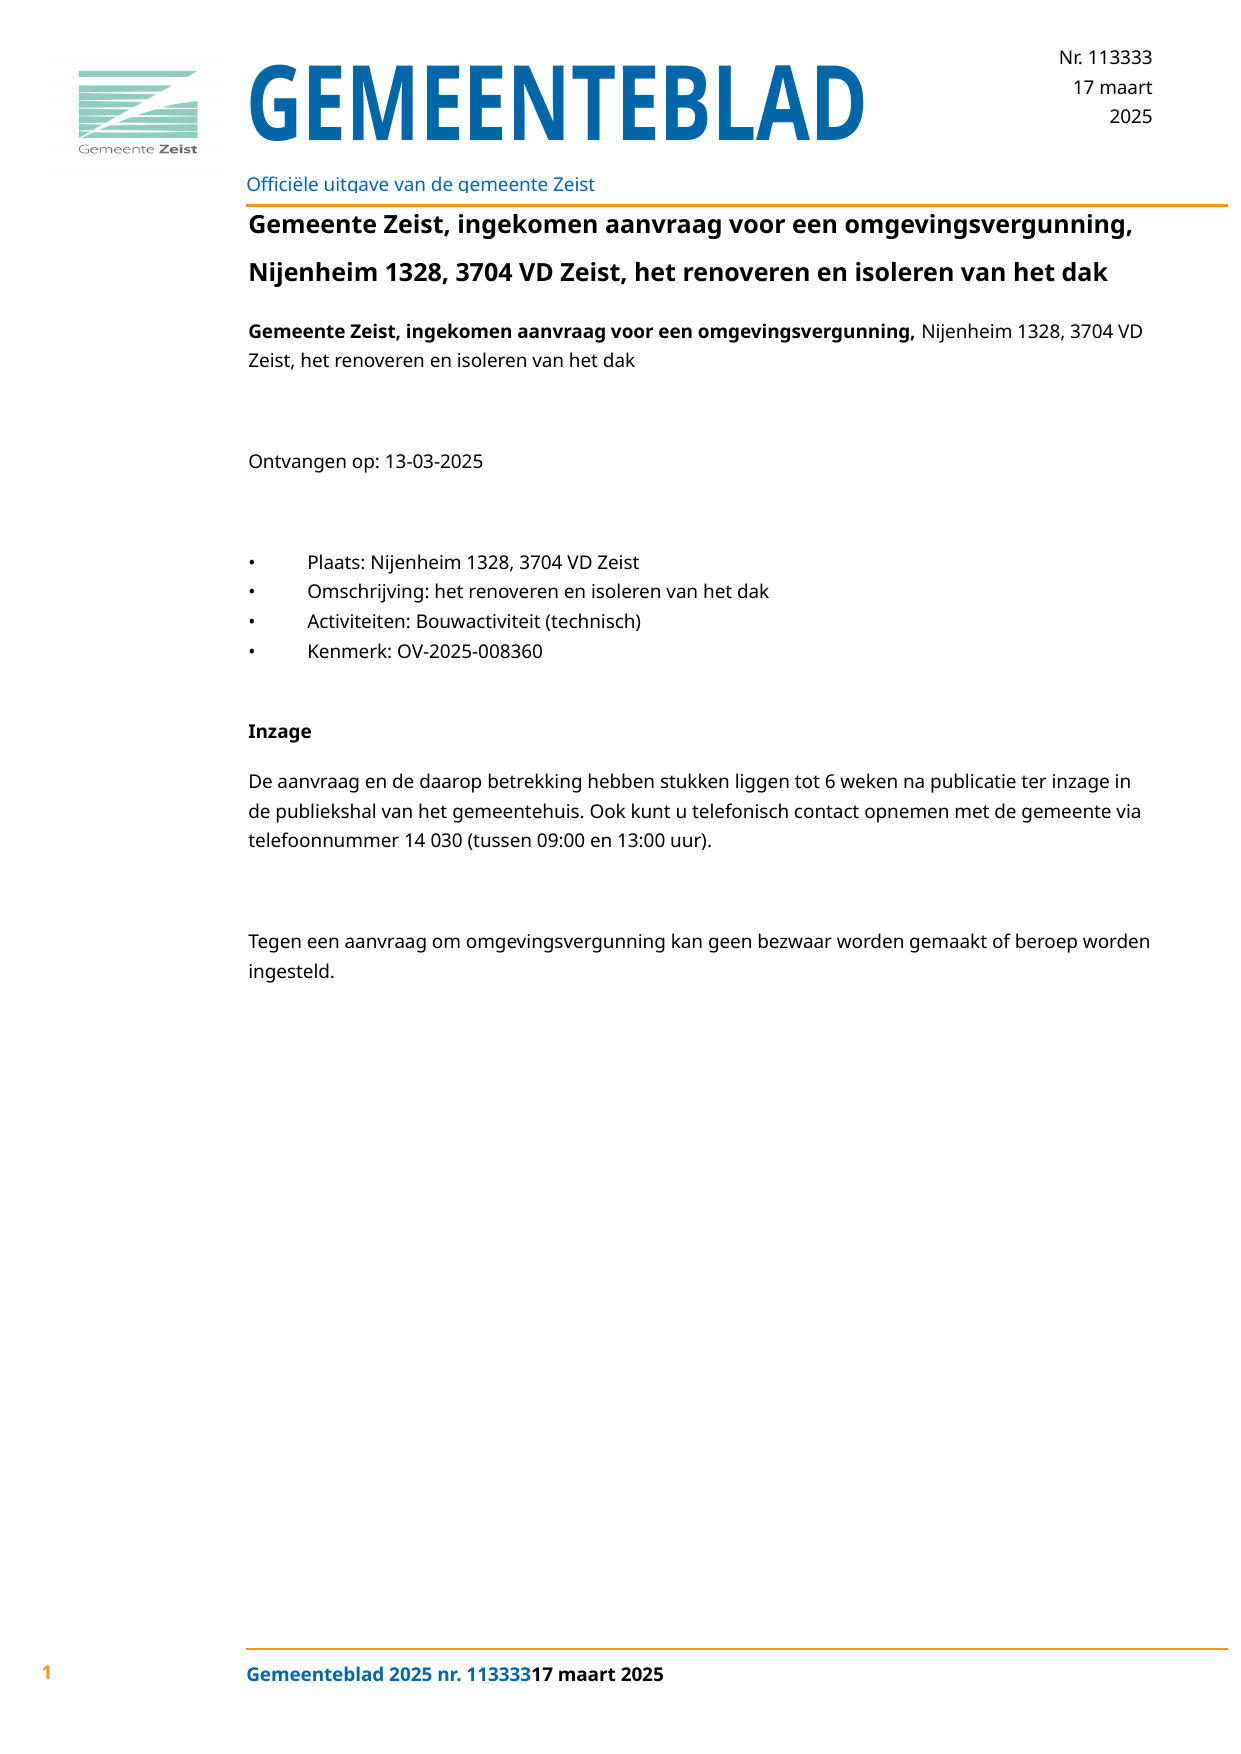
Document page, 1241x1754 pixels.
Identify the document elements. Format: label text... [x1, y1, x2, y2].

text Ontvangen op: 13-03-2025 [248, 448, 1152, 474]
list Kenmerk: OV-2025-008360 [248, 638, 1152, 664]
list Activiteiten: Bouwactiviteit (technisch) [248, 608, 1152, 634]
text De aanvraag en de daarop betrekking hebben stukken liggen tot 6 weken na publicatie ter inzage in de publiekshal van het gemeentehuis. Ook kunt u telefonisch contact opnemen met de gemeente via telefoonnummer 14 030 (tussen 09:00 en 13:00 uur). [248, 768, 1152, 853]
picture [41, 47, 231, 172]
list Plaats: Nijenheim 1328, 3704 VD Zeist [248, 549, 1152, 575]
text Tegen een aanvraag om omgevingsvergunning kan geen bezwaar worden gemaakt of beroep worden ingesteld. [248, 928, 1152, 984]
text Gemeente Zeist, ingekomen aanvraag voor een omgevingsvergunning, Nijenheim 1328, 3704 VD Zeist, het renoveren en isoleren van het dak [248, 318, 1152, 373]
text Inzage [248, 718, 1152, 744]
text Gemeente Zeist, ingekomen aanvraag voor een omgevingsvergunning, Nijenheim 1328, 3704 VD Zeist, het renoveren en isoleren van het dak [248, 207, 1152, 288]
list Omschrijving: het renoveren en isoleren van het dak [248, 579, 1152, 604]
